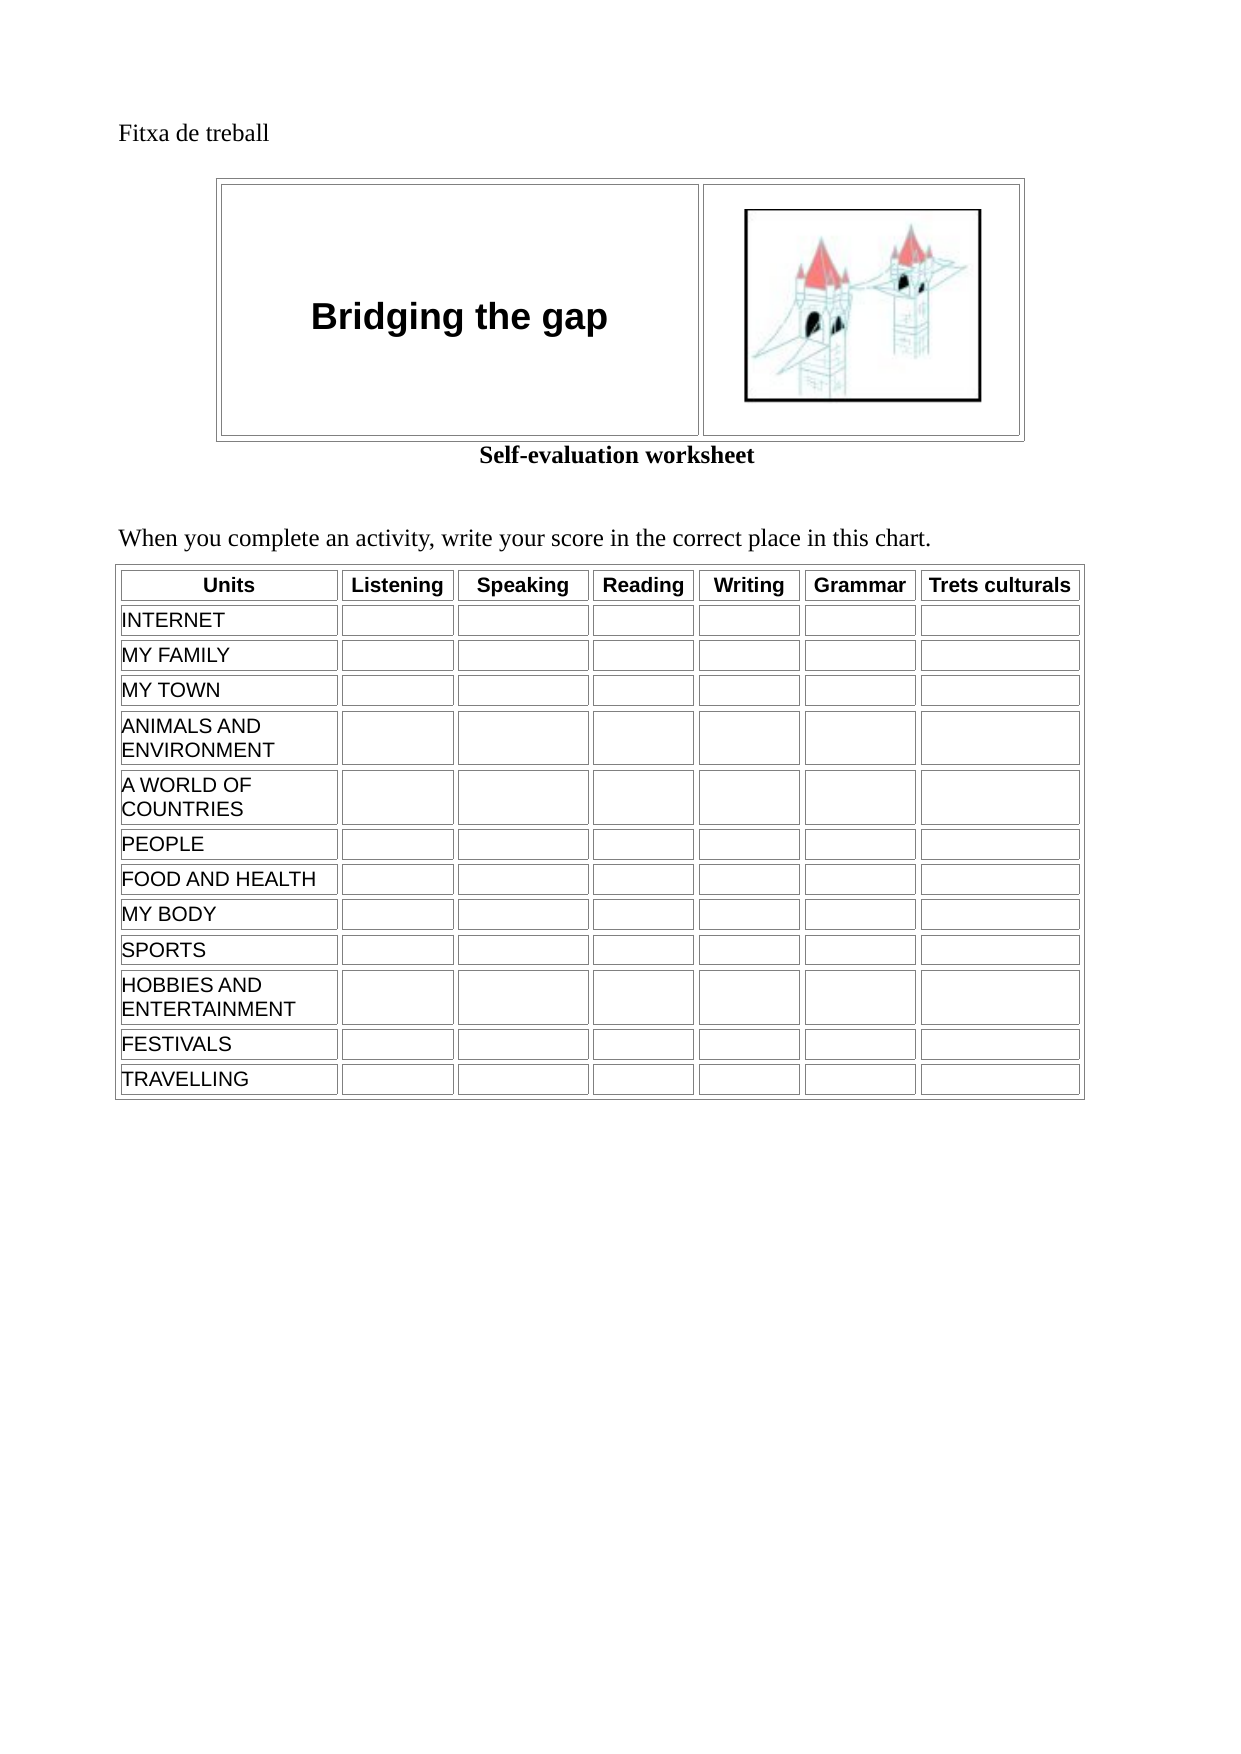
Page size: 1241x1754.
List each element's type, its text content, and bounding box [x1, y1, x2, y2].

table_cell [455, 859, 590, 894]
table_cell [802, 600, 918, 635]
table_cell [590, 705, 696, 764]
table_cell [700, 771, 799, 823]
table_cell [590, 964, 696, 1023]
table_cell [343, 641, 453, 670]
table_cell [700, 936, 799, 964]
table_cell [455, 929, 590, 964]
table_cell [918, 894, 1082, 929]
table_cell [918, 764, 1082, 823]
table_cell [343, 1065, 453, 1094]
table_cell [806, 676, 915, 705]
table_cell [700, 1030, 799, 1059]
table_header Trets culturals [918, 565, 1082, 599]
table_cell [459, 865, 588, 894]
table_cell [343, 936, 453, 964]
table_cell [455, 824, 590, 859]
table_cell [922, 1030, 1079, 1059]
table_cell [459, 1065, 588, 1094]
table_cell [459, 971, 588, 1023]
table_cell [802, 635, 918, 670]
table_cell [922, 865, 1079, 894]
text When you complete an activity, write your score in the correct place in this chart. [118, 523, 1122, 552]
table_cell [455, 894, 590, 929]
table_header Bridging the gap [219, 179, 700, 435]
table_cell [922, 1065, 1079, 1094]
text Self-evaluation worksheet [118, 441, 1122, 469]
table_cell [918, 929, 1082, 964]
table_cell FOOD AND HEALTH [118, 859, 340, 894]
table_cell [459, 771, 588, 823]
table_cell [918, 1059, 1082, 1094]
table_header Listening [340, 565, 455, 599]
table_cell [590, 1024, 696, 1059]
table_cell [340, 824, 455, 859]
table_cell [918, 859, 1082, 894]
table_cell [696, 894, 802, 929]
table_header [982, 210, 1019, 403]
table_cell [918, 600, 1082, 635]
table_cell [594, 936, 693, 964]
table_cell [922, 936, 1079, 964]
table_cell [922, 676, 1079, 705]
table_cell [594, 641, 693, 670]
table_cell [922, 641, 1079, 670]
table_cell [802, 764, 918, 823]
table_cell [455, 635, 590, 670]
table_cell [340, 1059, 455, 1094]
table_cell [700, 641, 799, 670]
table_header [700, 179, 1022, 209]
table_cell [700, 606, 799, 635]
table_cell [594, 676, 693, 705]
table_cell [340, 929, 455, 964]
table_cell MY FAMILY [118, 635, 340, 670]
table_cell [696, 635, 802, 670]
table_cell [340, 705, 455, 764]
table_cell MY BODY [118, 894, 340, 929]
table_cell [590, 929, 696, 964]
table_cell [700, 712, 799, 764]
table_cell [700, 676, 799, 705]
table_cell [700, 971, 799, 1023]
table_cell [340, 600, 455, 635]
table_cell [696, 705, 802, 764]
picture [743, 209, 982, 404]
table_cell [918, 1024, 1082, 1059]
table_cell [459, 830, 588, 859]
table_cell [590, 824, 696, 859]
table_cell [459, 606, 588, 635]
table_cell [590, 1059, 696, 1094]
table_cell [343, 865, 453, 894]
table_cell [455, 964, 590, 1023]
table_cell [696, 764, 802, 823]
table_cell [459, 712, 588, 764]
table_cell [806, 641, 915, 670]
table_cell [343, 676, 453, 705]
table_cell [340, 764, 455, 823]
table_header [704, 210, 743, 403]
table_cell [696, 929, 802, 964]
table_header Writing [696, 565, 802, 599]
table_cell [590, 764, 696, 823]
table_cell [340, 964, 455, 1023]
table_cell [802, 705, 918, 764]
table_cell A WORLD OF COUNTRIES [118, 764, 340, 823]
table_cell HOBBIES AND ENTERTAINMENT [118, 964, 340, 1023]
table_cell [455, 705, 590, 764]
table_cell [343, 771, 453, 823]
table_cell [802, 1059, 918, 1094]
table_cell [340, 894, 455, 929]
table_cell FESTIVALS [118, 1024, 340, 1059]
table_cell [918, 670, 1082, 705]
table_cell SPORTS [118, 929, 340, 964]
table_cell PEOPLE [118, 824, 340, 859]
table_cell [806, 712, 915, 764]
table_cell [343, 712, 453, 764]
table_cell [802, 964, 918, 1023]
table_cell [700, 900, 799, 929]
table_cell [918, 824, 1082, 859]
table_cell [590, 894, 696, 929]
table_cell [700, 830, 799, 859]
table_cell [806, 771, 915, 823]
table_header Units [118, 565, 340, 599]
table_cell [459, 1030, 588, 1059]
table_cell [806, 830, 915, 859]
table_header [704, 404, 1019, 435]
table_cell [922, 900, 1079, 929]
table_cell [806, 1065, 915, 1094]
table_cell [806, 971, 915, 1023]
table_cell [696, 824, 802, 859]
table_cell [455, 764, 590, 823]
table_cell [455, 1024, 590, 1059]
table_cell [340, 1024, 455, 1059]
table_cell [918, 705, 1082, 764]
table_cell MY TOWN [118, 670, 340, 705]
table_cell [343, 1030, 453, 1059]
table_cell [594, 771, 693, 823]
table_cell [700, 1065, 799, 1094]
table_cell [459, 676, 588, 705]
table_cell [590, 635, 696, 670]
table_cell [806, 900, 915, 929]
table_cell [594, 712, 693, 764]
table_cell [922, 712, 1079, 764]
table_cell [590, 670, 696, 705]
table_header [704, 185, 1019, 209]
table_cell [802, 894, 918, 929]
table_cell [594, 606, 693, 635]
table_cell [343, 971, 453, 1023]
table_cell [340, 859, 455, 894]
table_cell [459, 900, 588, 929]
table_cell [343, 830, 453, 859]
table_header Reading [590, 565, 696, 599]
table_cell [594, 971, 693, 1023]
table_cell [922, 606, 1079, 635]
table_cell [922, 830, 1079, 859]
table_cell [700, 865, 799, 894]
table_cell [802, 1024, 918, 1059]
table_cell [922, 771, 1079, 823]
table_cell [922, 971, 1079, 1023]
table_cell [594, 865, 693, 894]
table_cell [696, 1024, 802, 1059]
table_cell [806, 1030, 915, 1059]
table_cell [459, 641, 588, 670]
table_cell [594, 900, 693, 929]
text Fitxa de treball [118, 118, 1122, 147]
table_cell [594, 830, 693, 859]
table_cell [806, 865, 915, 894]
table_cell [455, 670, 590, 705]
table_cell [696, 1059, 802, 1094]
table_cell [802, 859, 918, 894]
table_cell [918, 964, 1082, 1023]
table_cell [343, 900, 453, 929]
table_cell [696, 670, 802, 705]
table_cell [806, 936, 915, 964]
table_header Speaking [455, 565, 590, 599]
table_cell [696, 964, 802, 1023]
table_cell [802, 670, 918, 705]
table_cell [696, 600, 802, 635]
table_cell [343, 606, 453, 635]
table_cell [918, 635, 1082, 670]
table_cell [696, 859, 802, 894]
table_cell [594, 1065, 693, 1094]
table_cell TRAVELLING [118, 1059, 340, 1094]
table_cell INTERNET [118, 600, 340, 635]
table_cell [806, 606, 915, 635]
table_cell [459, 936, 588, 964]
table_cell [590, 600, 696, 635]
table_cell [455, 600, 590, 635]
table_cell [802, 824, 918, 859]
table_cell [455, 1059, 590, 1094]
table_cell [340, 670, 455, 705]
table_cell [340, 635, 455, 670]
table_cell [594, 1030, 693, 1059]
table_header Grammar [802, 565, 918, 599]
table_cell ANIMALS AND ENVIRONMENT [118, 705, 340, 764]
table_cell [590, 859, 696, 894]
table_cell [802, 929, 918, 964]
